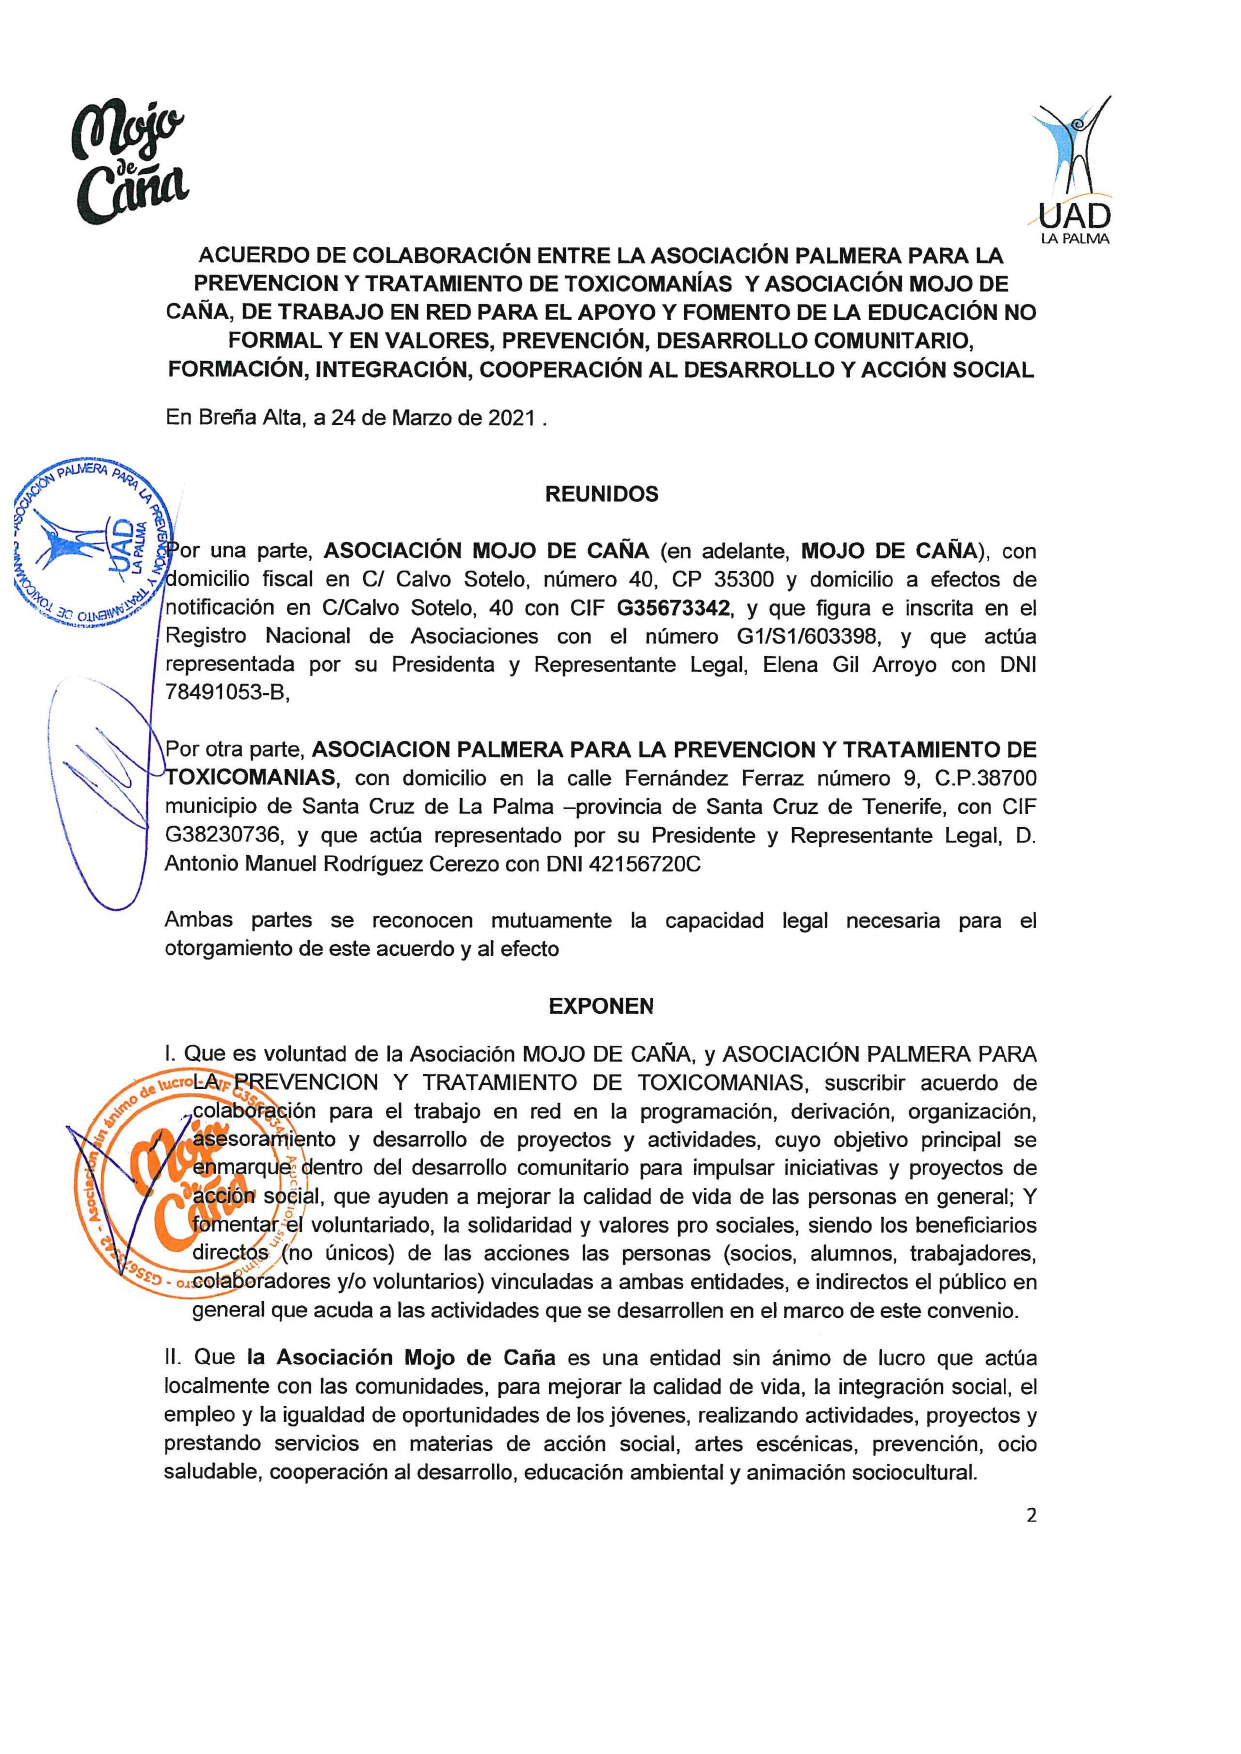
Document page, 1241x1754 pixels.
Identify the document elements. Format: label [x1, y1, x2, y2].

picture [7, 95, 1117, 1522]
